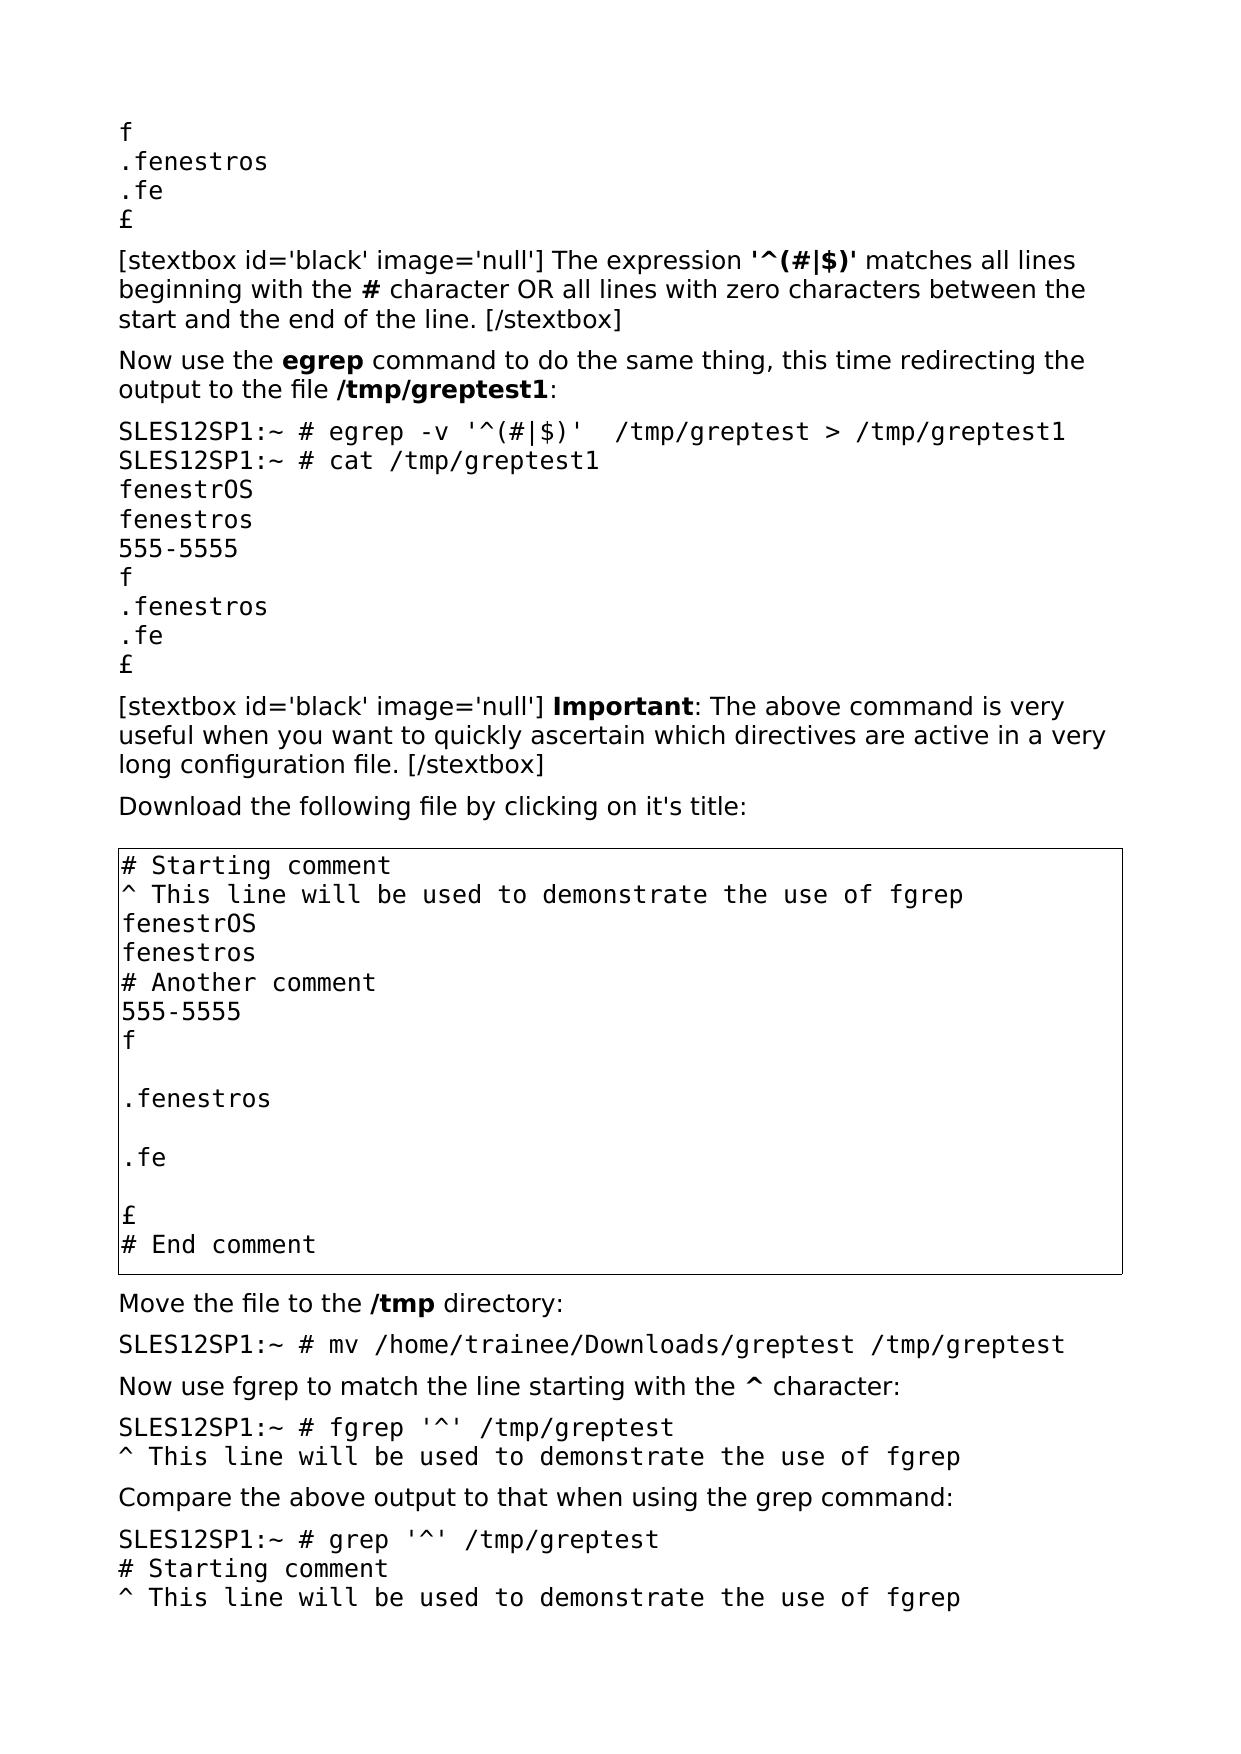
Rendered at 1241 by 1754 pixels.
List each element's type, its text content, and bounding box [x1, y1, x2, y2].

text [stextbox id='black' image='null'] The expression '^(#|$)' matches all lines beginning with the # character OR all lines with zero characters between the start and the end of the line. [/stextbox] [118, 247, 1122, 334]
text SLES12SP1:~ # mv /home/trainee/Downloads/greptest /tmp/greptest [118, 1331, 1122, 1360]
text [stextbox id='black' image='null'] Important: The above command is very useful when you want to quickly ascertain which directives are active in a very long configuration file. [/stextbox] [118, 692, 1122, 779]
text Download the following file by clicking on it's title: [118, 792, 1122, 821]
text SLES12SP1:~ # grep '^' /tmp/greptest # Starting comment ^ This line will be used to demonstrate the use of fgrep [118, 1525, 1122, 1613]
table_header # Starting comment ^ This line will be used to demonstrate the use of fgrep fenestrOS fenestros # Another comment 555-5555 f .fenestros .fe £ # End comment [119, 849, 1122, 1274]
text Now use fgrep to match the line starting with the ^ character: [118, 1372, 1122, 1401]
text Now use the egrep command to do the same thing, this time redirecting the output to the file /tmp/greptest1: [118, 347, 1122, 405]
text Move the file to the /tmp directory: [118, 1289, 1122, 1318]
text Compare the above output to that when using the grep command: [118, 1483, 1122, 1513]
text SLES12SP1:~ # fgrep '^' /tmp/greptest ^ This line will be used to demonstrate the use of fgrep [118, 1413, 1122, 1472]
text f .fenestros .fe £ [118, 118, 1122, 235]
text SLES12SP1:~ # egrep -v '^(#|$)' /tmp/greptest > /tmp/greptest1 SLES12SP1:~ # cat /tmp/greptest1 fenestrOS fenestros 555-5555 f .fenestros .fe £ [118, 417, 1122, 680]
